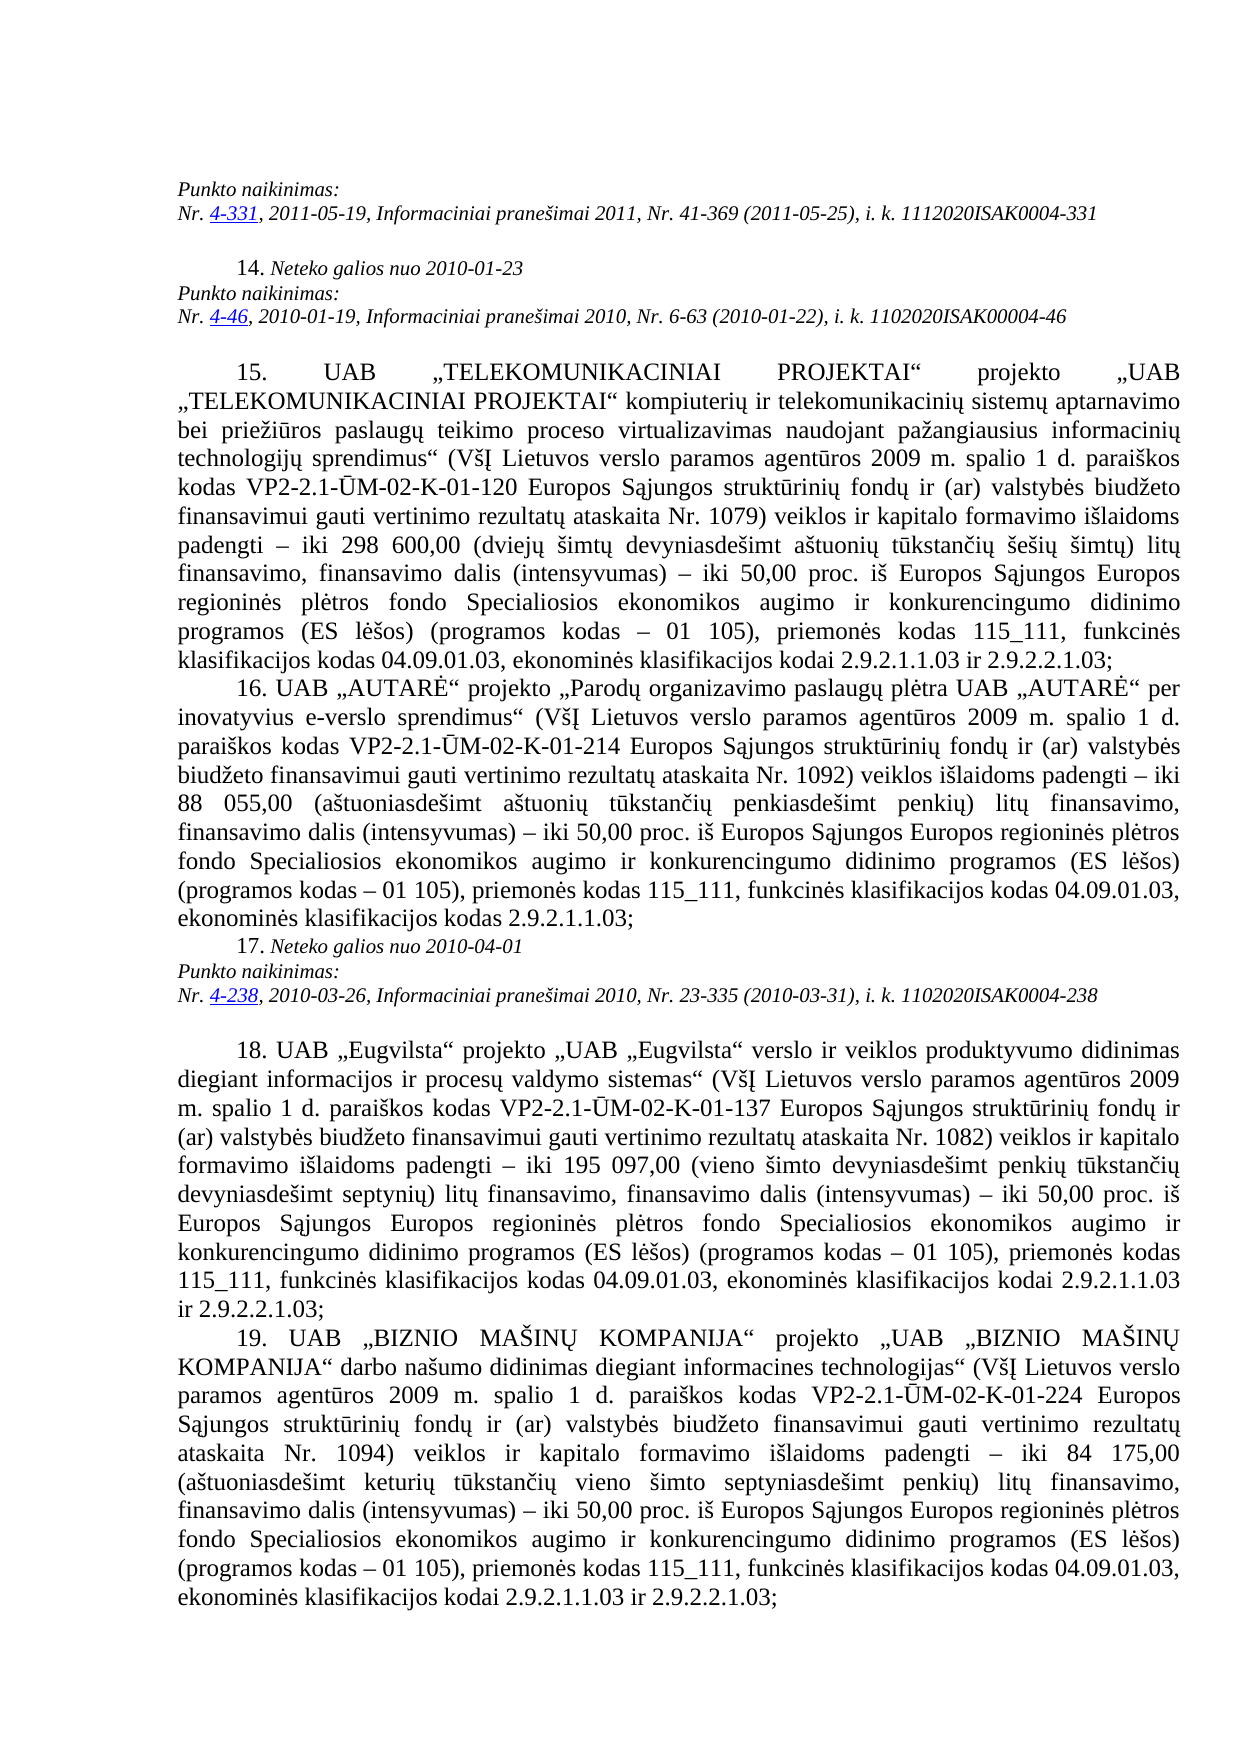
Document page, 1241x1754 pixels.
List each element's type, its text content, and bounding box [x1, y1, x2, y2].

text Nr. 4-46, 2010-01-19, Informaciniai pranešimai 2010, Nr. 6-63 (2010-01-22), i. k. 1102020ISAK00004-46 [177, 304, 1181, 328]
text Nr. 4-331, 2011-05-19, Informaciniai pranešimai 2011, Nr. 41-369 (2011-05-25), i. k. 1112020ISAK0004-331 [177, 201, 1181, 225]
text Punkto naikinimas: [177, 177, 1181, 201]
text 17. Neteko galios nuo 2010-04-01 [177, 932, 1181, 959]
text 15. UAB „TELEKOMUNIKACINIAI PROJEKTAI“ projekto „UAB „TELEKOMUNIKACINIAI PROJEKTAI“ kompiuterių ir telekomunikacinių sistemų aptarnavimo bei priežiūros paslaugų teikimo proceso virtualizavimas naudojant pažangiausius informacinių technologijų sprendimus“ (VšĮ Lietuvos verslo paramos agentūros 2009 m. spalio 1 d. paraiškos kodas VP2-2.1-ŪM-02-K-01-120 Europos Sąjungos struktūrinių fondų ir (ar) valstybės biudžeto finansavimui gauti vertinimo rezultatų ataskaita Nr. 1079) veiklos ir kapitalo formavimo išlaidoms padengti – iki 298 600,00 (dviejų šimtų devyniasdešimt aštuonių tūkstančių šešių šimtų) litų finansavimo, finansavimo dalis (intensyvumas) – iki 50,00 proc. iš Europos Sąjungos Europos regioninės plėtros fondo Specialiosios ekonomikos augimo ir konkurencingumo didinimo programos (ES lėšos) (programos kodas – 01 105), priemonės kodas 115_111, funkcinės klasifikacijos kodas 04.09.01.03, ekonominės klasifikacijos kodai 2.9.2.1.1.03 ir 2.9.2.2.1.03; [177, 357, 1181, 673]
text Nr. 4-238, 2010-03-26, Informaciniai pranešimai 2010, Nr. 23-335 (2010-03-31), i. k. 1102020ISAK0004-238 [177, 983, 1181, 1007]
text 19. UAB „BIZNIO MAŠINŲ KOMPANIJA“ projekto „UAB „BIZNIO MAŠINŲ KOMPANIJA“ darbo našumo didinimas diegiant informacines technologijas“ (VšĮ Lietuvos verslo paramos agentūros 2009 m. spalio 1 d. paraiškos kodas VP2-2.1-ŪM-02-K-01-224 Europos Sąjungos struktūrinių fondų ir (ar) valstybės biudžeto finansavimui gauti vertinimo rezultatų ataskaita Nr. 1094) veiklos ir kapitalo formavimo išlaidoms padengti – iki 84 175,00 (aštuoniasdešimt keturių tūkstančių vieno šimto septyniasdešimt penkių) litų finansavimo, finansavimo dalis (intensyvumas) – iki 50,00 proc. iš Europos Sąjungos Europos regioninės plėtros fondo Specialiosios ekonomikos augimo ir konkurencingumo didinimo programos (ES lėšos) (programos kodas – 01 105), priemonės kodas 115_111, funkcinės klasifikacijos kodas 04.09.01.03, ekonominės klasifikacijos kodai 2.9.2.1.1.03 ir 2.9.2.2.1.03; [177, 1323, 1181, 1611]
text Punkto naikinimas: [177, 280, 1181, 304]
text Punkto naikinimas: [177, 959, 1181, 983]
text 14. Neteko galios nuo 2010-01-23 [177, 254, 1181, 280]
text 18. UAB „Eugvilsta“ projekto „UAB „Eugvilsta“ verslo ir veiklos produktyvumo didinimas diegiant informacijos ir procesų valdymo sistemas“ (VšĮ Lietuvos verslo paramos agentūros 2009 m. spalio 1 d. paraiškos kodas VP2-2.1-ŪM-02-K-01-137 Europos Sąjungos struktūrinių fondų ir (ar) valstybės biudžeto finansavimui gauti vertinimo rezultatų ataskaita Nr. 1082) veiklos ir kapitalo formavimo išlaidoms padengti – iki 195 097,00 (vieno šimto devyniasdešimt penkių tūkstančių devyniasdešimt septynių) litų finansavimo, finansavimo dalis (intensyvumas) – iki 50,00 proc. iš Europos Sąjungos Europos regioninės plėtros fondo Specialiosios ekonomikos augimo ir konkurencingumo didinimo programos (ES lėšos) (programos kodas – 01 105), priemonės kodas 115_111, funkcinės klasifikacijos kodas 04.09.01.03, ekonominės klasifikacijos kodai 2.9.2.1.1.03 ir 2.9.2.2.1.03; [177, 1036, 1181, 1323]
text 16. UAB „AUTARĖ“ projekto „Parodų organizavimo paslaugų plėtra UAB „AUTARĖ“ per inovatyvius e-verslo sprendimus“ (VšĮ Lietuvos verslo paramos agentūros 2009 m. spalio 1 d. paraiškos kodas VP2-2.1-ŪM-02-K-01-214 Europos Sąjungos struktūrinių fondų ir (ar) valstybės biudžeto finansavimui gauti vertinimo rezultatų ataskaita Nr. 1092) veiklos išlaidoms padengti – iki 88 055,00 (aštuoniasdešimt aštuonių tūkstančių penkiasdešimt penkių) litų finansavimo, finansavimo dalis (intensyvumas) – iki 50,00 proc. iš Europos Sąjungos Europos regioninės plėtros fondo Specialiosios ekonomikos augimo ir konkurencingumo didinimo programos (ES lėšos) (programos kodas – 01 105), priemonės kodas 115_111, funkcinės klasifikacijos kodas 04.09.01.03, ekonominės klasifikacijos kodas 2.9.2.1.1.03; [177, 673, 1181, 932]
